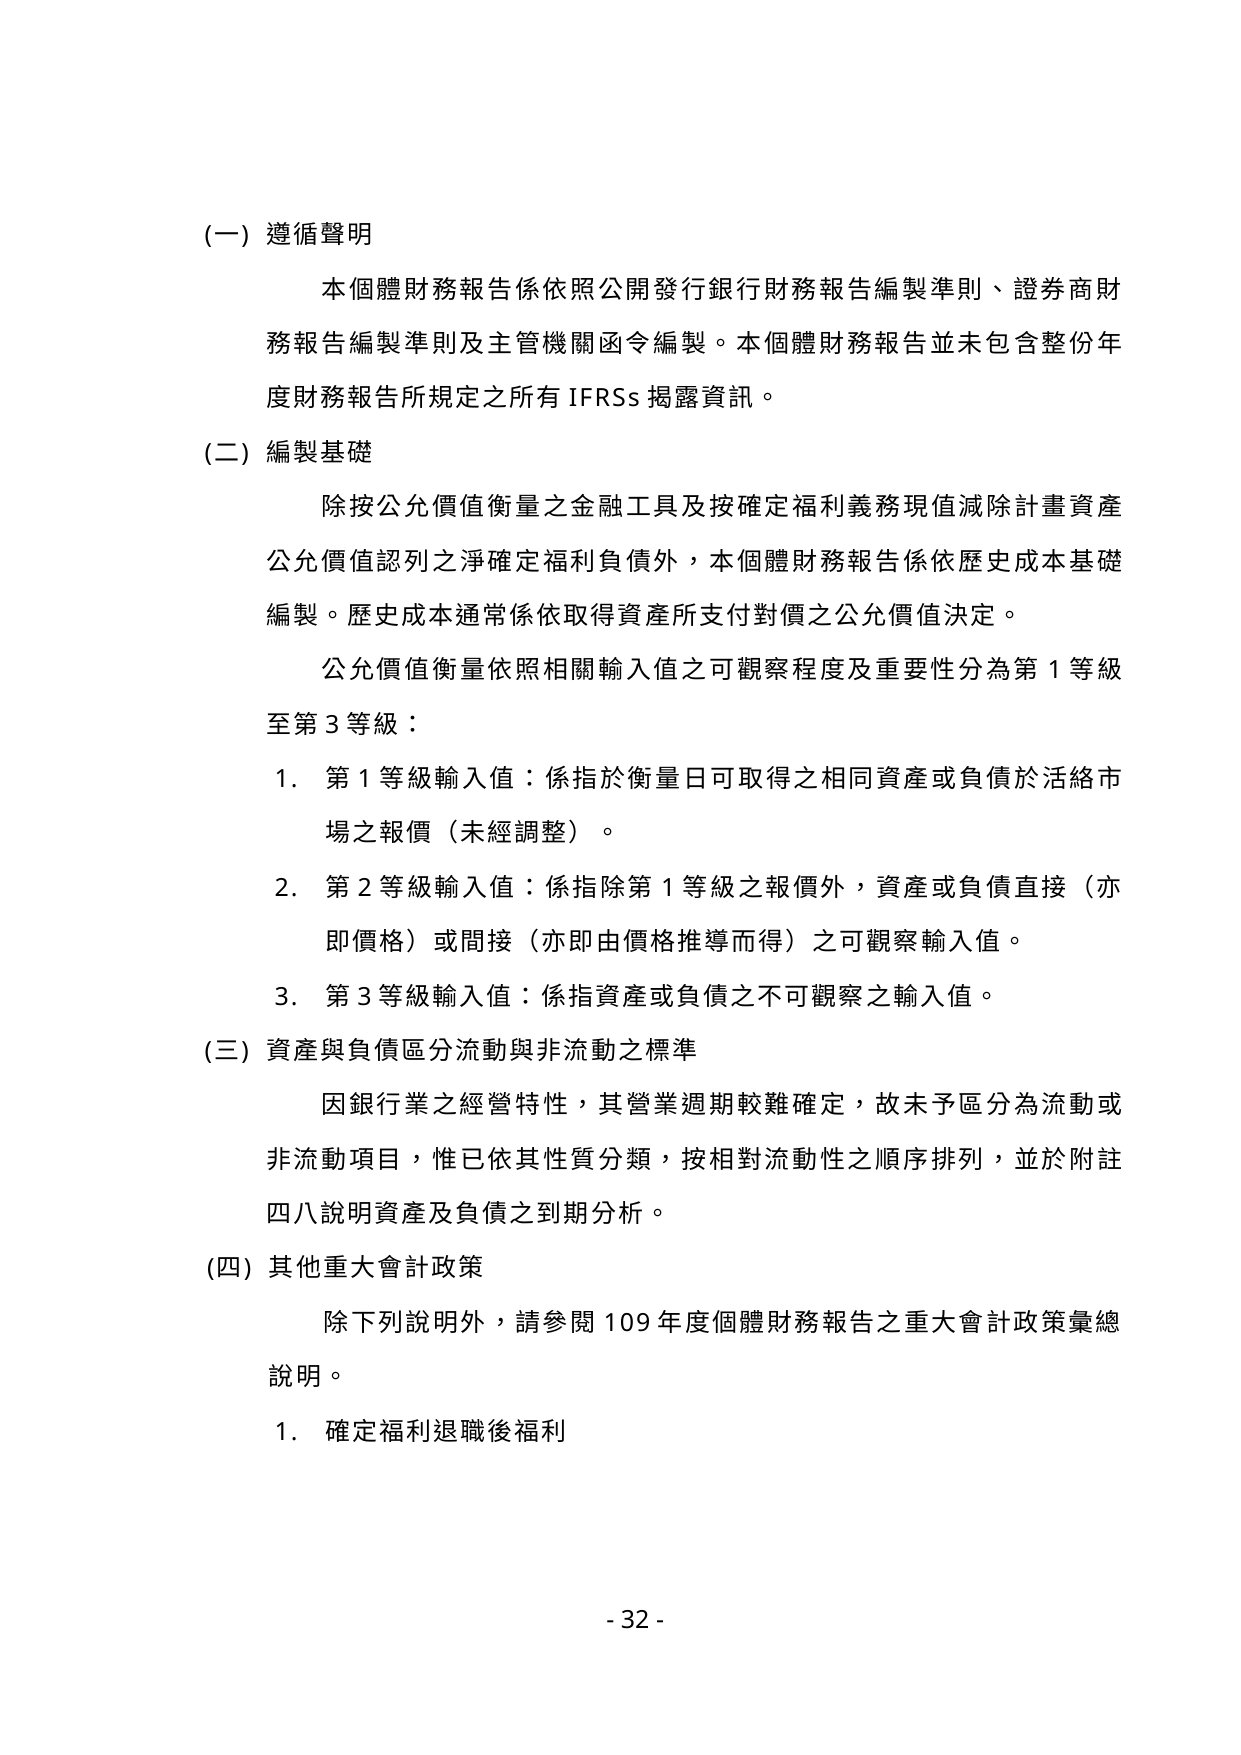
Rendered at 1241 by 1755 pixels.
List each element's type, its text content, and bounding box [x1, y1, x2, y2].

text 3. 第3等級輸入值：係指資產或負債之不可觀察之輸入值。 [266, 976, 1122, 1012]
text 公允價值衡量依照相關輸入值之可觀察程度及重要性分為第1等級至第3等級： [266, 650, 1122, 740]
text (二) 編製基礎 [177, 432, 1122, 468]
text 除下列說明外，請參閱109年度個體財務報告之重大會計政策彙總說明。 [269, 1302, 1122, 1393]
text 因銀行業之經營特性，其營業週期較難確定，故未予區分為流動或非流動項目，惟已依其性質分類，按相對流動性之順序排列，並於附註四八說明資產及負債之到期分析。 [266, 1085, 1122, 1230]
text 除按公允價值衡量之金融工具及按確定福利義務現值減除計畫資產公允價值認列之淨確定福利負債外，本個體財務報告係依歷史成本基礎編製。歷史成本通常係依取得資產所支付對價之公允價值決定。 [266, 487, 1122, 632]
text (一) 遵循聲明 [177, 215, 1122, 251]
text 本個體財務報告係依照公開發行銀行財務報告編製準則、證券商財務報告編製準則及主管機關函令編製。本個體財務報告並未包含整份年度財務報告所規定之所有IFRSs揭露資訊。 [266, 269, 1122, 414]
text 1. 第1等級輸入值：係指於衡量日可取得之相同資產或負債於活絡市場之報價（未經調整）。 [266, 758, 1122, 849]
text 2. 第2等級輸入值：係指除第1等級之報價外，資產或負債直接（亦即價格）或間接（亦即由價格推導而得）之可觀察輸入值。 [266, 867, 1122, 958]
text (四) 其他重大會計政策 [180, 1248, 1122, 1284]
text 1. 確定福利退職後福利 [266, 1411, 1122, 1447]
text (三) 資產與負債區分流動與非流動之標準 [177, 1030, 1122, 1067]
